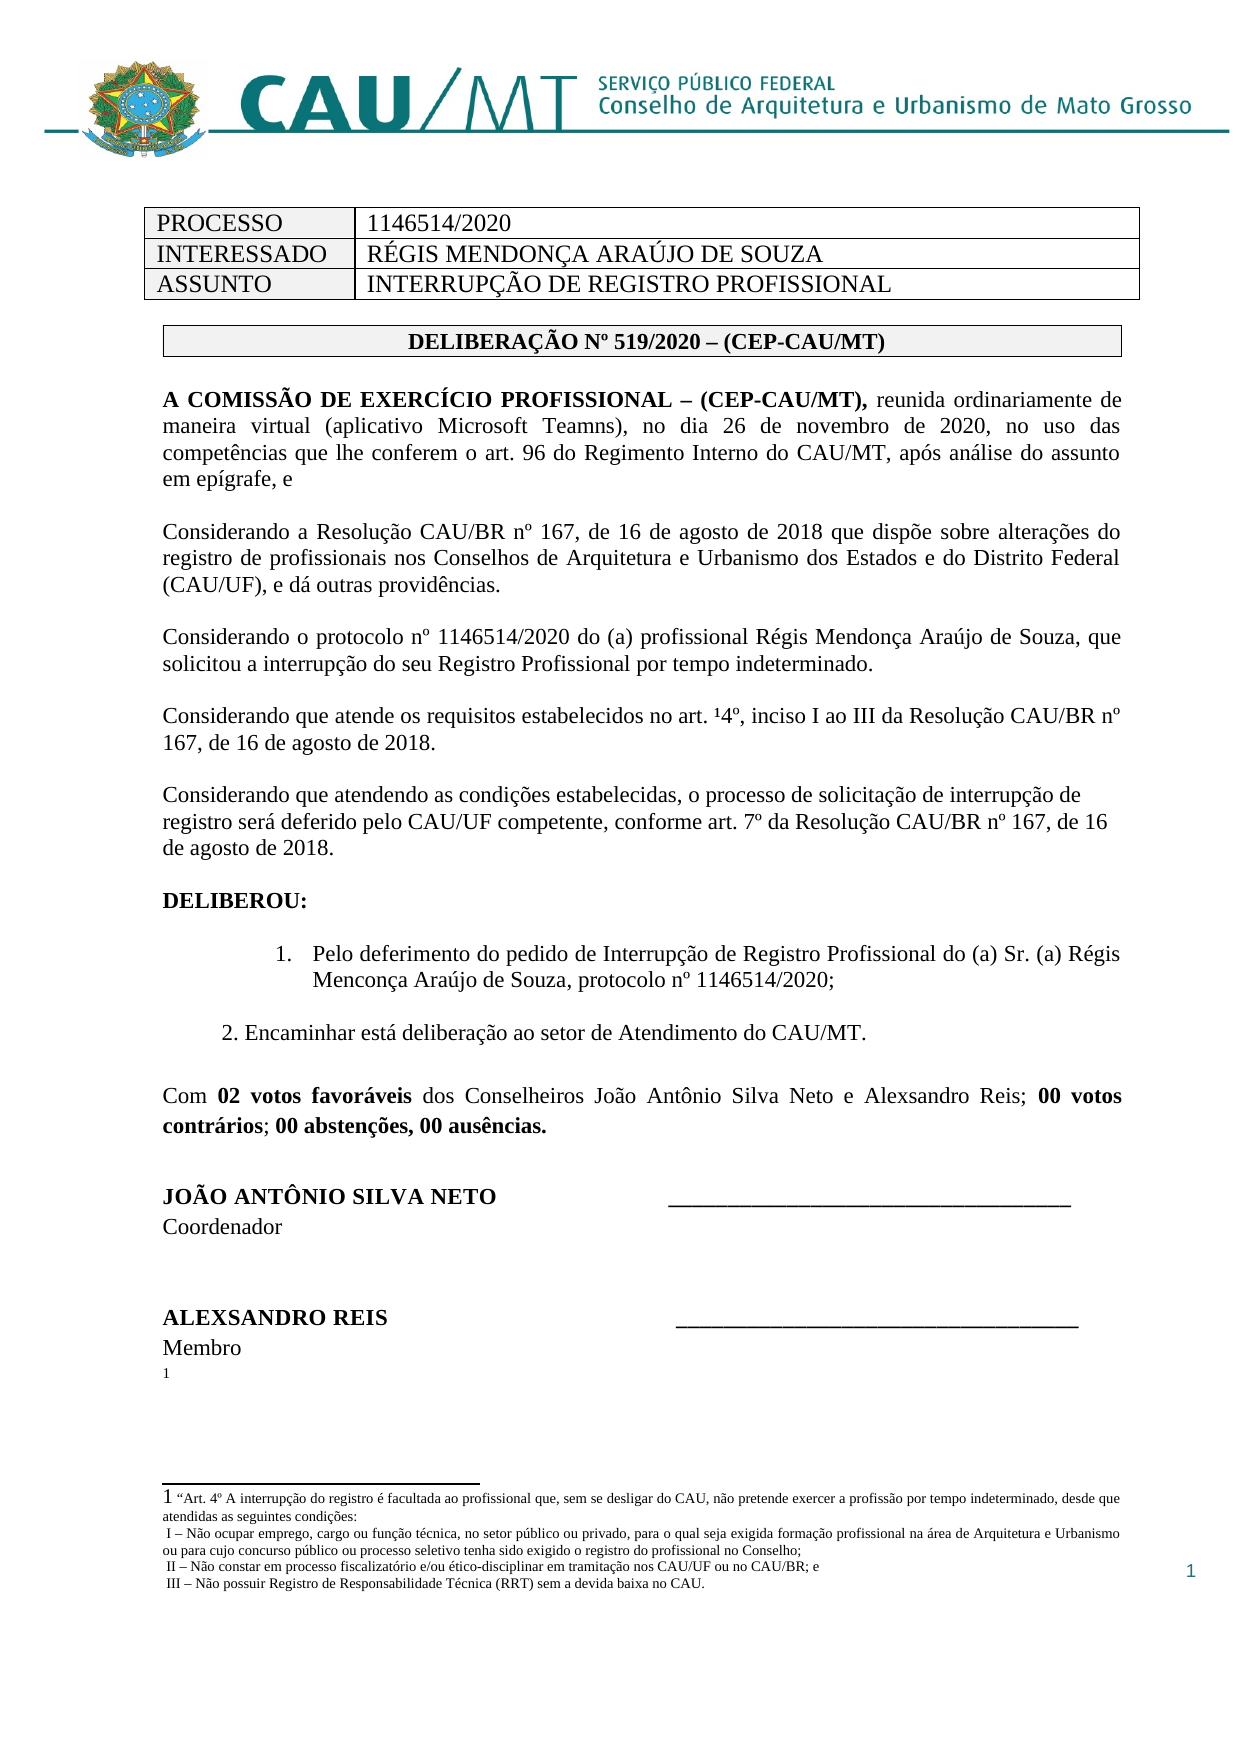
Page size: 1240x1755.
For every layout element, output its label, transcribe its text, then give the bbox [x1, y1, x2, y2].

list Pelo deferimento do pedido de Interrupção de Registro Profissional do (a) Sr. (a) Régis Menconça Araújo de Souza, protocolo nº 1146514/2020; [275, 939, 1122, 992]
text 2. Encaminhar está deliberação ao setor de Atendimento do CAU/MT. [221, 1019, 1122, 1045]
text Considerando o protocolo nº 1146514/2020 do (a) profissional Régis Mendonça Araújo de Souza, que solicitou a interrupção do seu Registro Profissional por tempo indeterminado. [162, 623, 1122, 676]
text Considerando a Resolução CAU/BR nº 167, de 16 de agosto de 2018 que dispõe sobre alterações do registro de profissionais nos Conselhos de Arquitetura e Urbanismo dos Estados e do Distrito Federal (CAU/UF), e dá outras providências. [162, 518, 1122, 597]
text JOÃO ANTÔNIO SILVA NETO __________________________________ [162, 1183, 1122, 1209]
table_cell INTERRUPÇÃO DE REGISTRO PROFISSIONAL [356, 269, 1139, 299]
text III – Não possuir Registro de Responsabilidade Técnica (RRT) sem a devida baixa no CAU. [162, 1575, 1085, 1592]
text DELIBERAÇÃO Nº 519/2020 – (CEP-CAU/MT) [164, 326, 1121, 356]
table_header PROCESSO [145, 208, 354, 237]
text A COMISSÃO DE EXERCÍCIO PROFISSIONAL – (CEP-CAU/MT), reunida ordinariamente de maneira virtual (aplicativo Microsoft Teamns), no dia 26 de novembro de 2020, no uso das competências que lhe conferem o art. 96 do Regimento Interno do CAU/MT, após análise do assunto em epígrafe, e [162, 386, 1122, 492]
table_cell ASSUNTO [145, 269, 354, 299]
table_cell INTERESSADO [145, 239, 354, 268]
table_cell RÉGIS MENDONÇA ARAÚJO DE SOUZA [356, 239, 1139, 268]
table_header 1146514/2020 [356, 208, 1139, 237]
text Considerando que atendendo as condições estabelecidas, o processo de solicitação de interrupção de registro será deferido pelo CAU/UF competente, conforme art. 7º da Resolução CAU/BR nº 167, de 16 de agosto de 2018. [162, 781, 1122, 861]
text DELIBEROU: [162, 887, 1122, 913]
text Membro [162, 1334, 1122, 1360]
text ALEXSANDRO REIS __________________________________ [162, 1304, 1122, 1330]
text Coordenador [162, 1213, 1122, 1239]
text II – Não constar em processo fiscalizatório e/ou ético-disciplinar em tramitação nos CAU/UF ou no CAU/BR; e [162, 1558, 1122, 1575]
text I – Não ocupar emprego, cargo ou função técnica, no setor público ou privado, para o qual seja exigida formação profissional na área de Arquitetura e Urbanismo ou para cujo concurso público ou processo seletivo tenha sido exigido o registro do profissional no Conselho; [162, 1525, 1122, 1558]
text Com 02 votos favoráveis dos Conselheiros João Antônio Silva Neto e Alexsandro Reis; 00 votos contrários; 00 abstenções, 00 ausências. [162, 1082, 1122, 1138]
text “Art. 4º A interrupção do registro é facultada ao profissional que, sem se desligar do CAU, não pretende exercer a profissão por tempo indeterminado, desde que atendidas as seguintes condições: [162, 1484, 1122, 1525]
text Considerando que atende os requisitos estabelecidos no art. ¹4º, inciso I ao III da Resolução CAU/BR nº 167, de 16 de agosto de 2018. [162, 702, 1122, 755]
